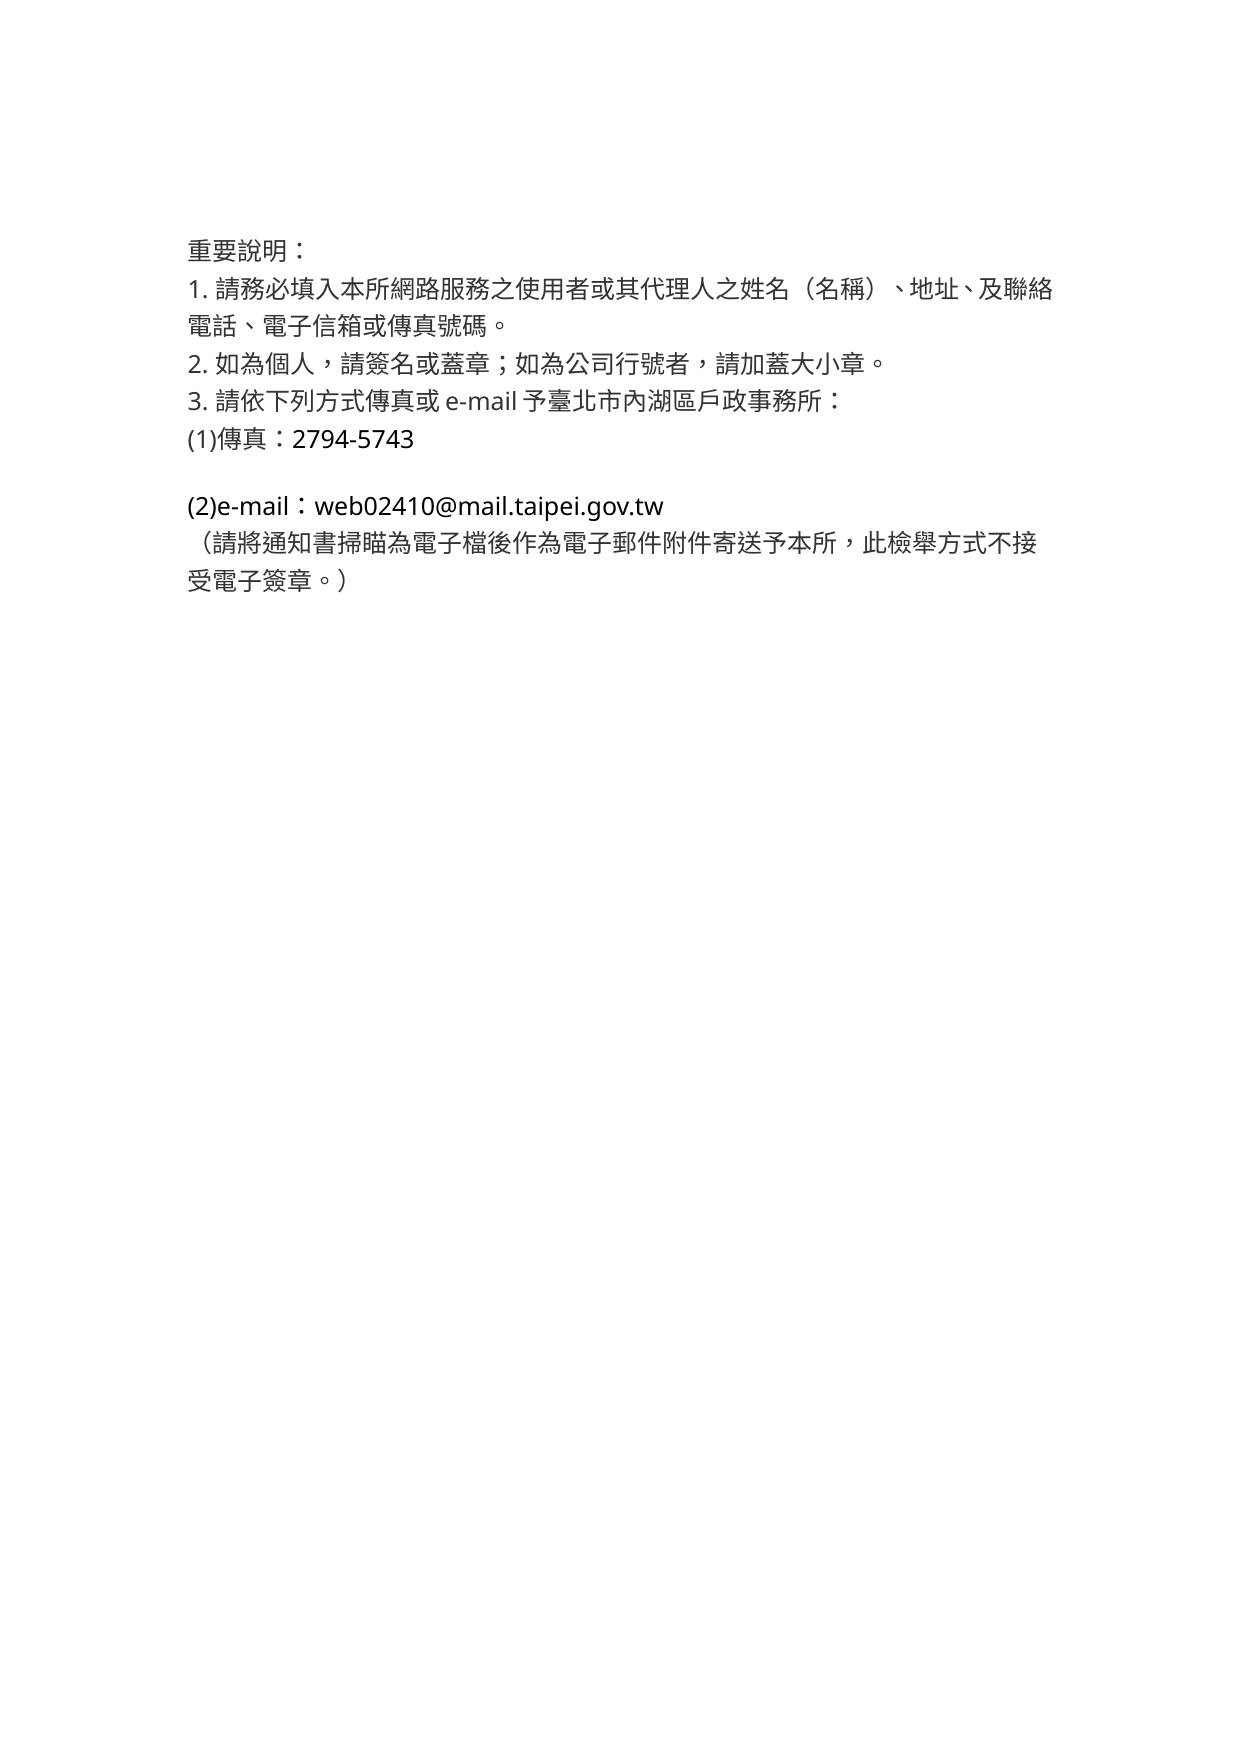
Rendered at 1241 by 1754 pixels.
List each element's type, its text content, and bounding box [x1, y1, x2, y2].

text (2)e-mail：web02410@mail.taipei.gov.tw （請將通知書掃瞄為電子檔後作為電子郵件附件寄送予本所，此檢舉方式不接受電子簽章。） [187, 485, 1053, 598]
text 重要說明： 1. 請務必填入本所網路服務之使用者或其代理人之姓名（名稱）、地址、及聯絡電話、電子信箱或傳真號碼。 2. 如為個人，請簽名或蓋章；如為公司行號者，請加蓋大小章。 3. 請依下列方式傳真或e-mail予臺北市內湖區戶政事務所： (1)傳真：2794-5743 [187, 231, 1053, 456]
